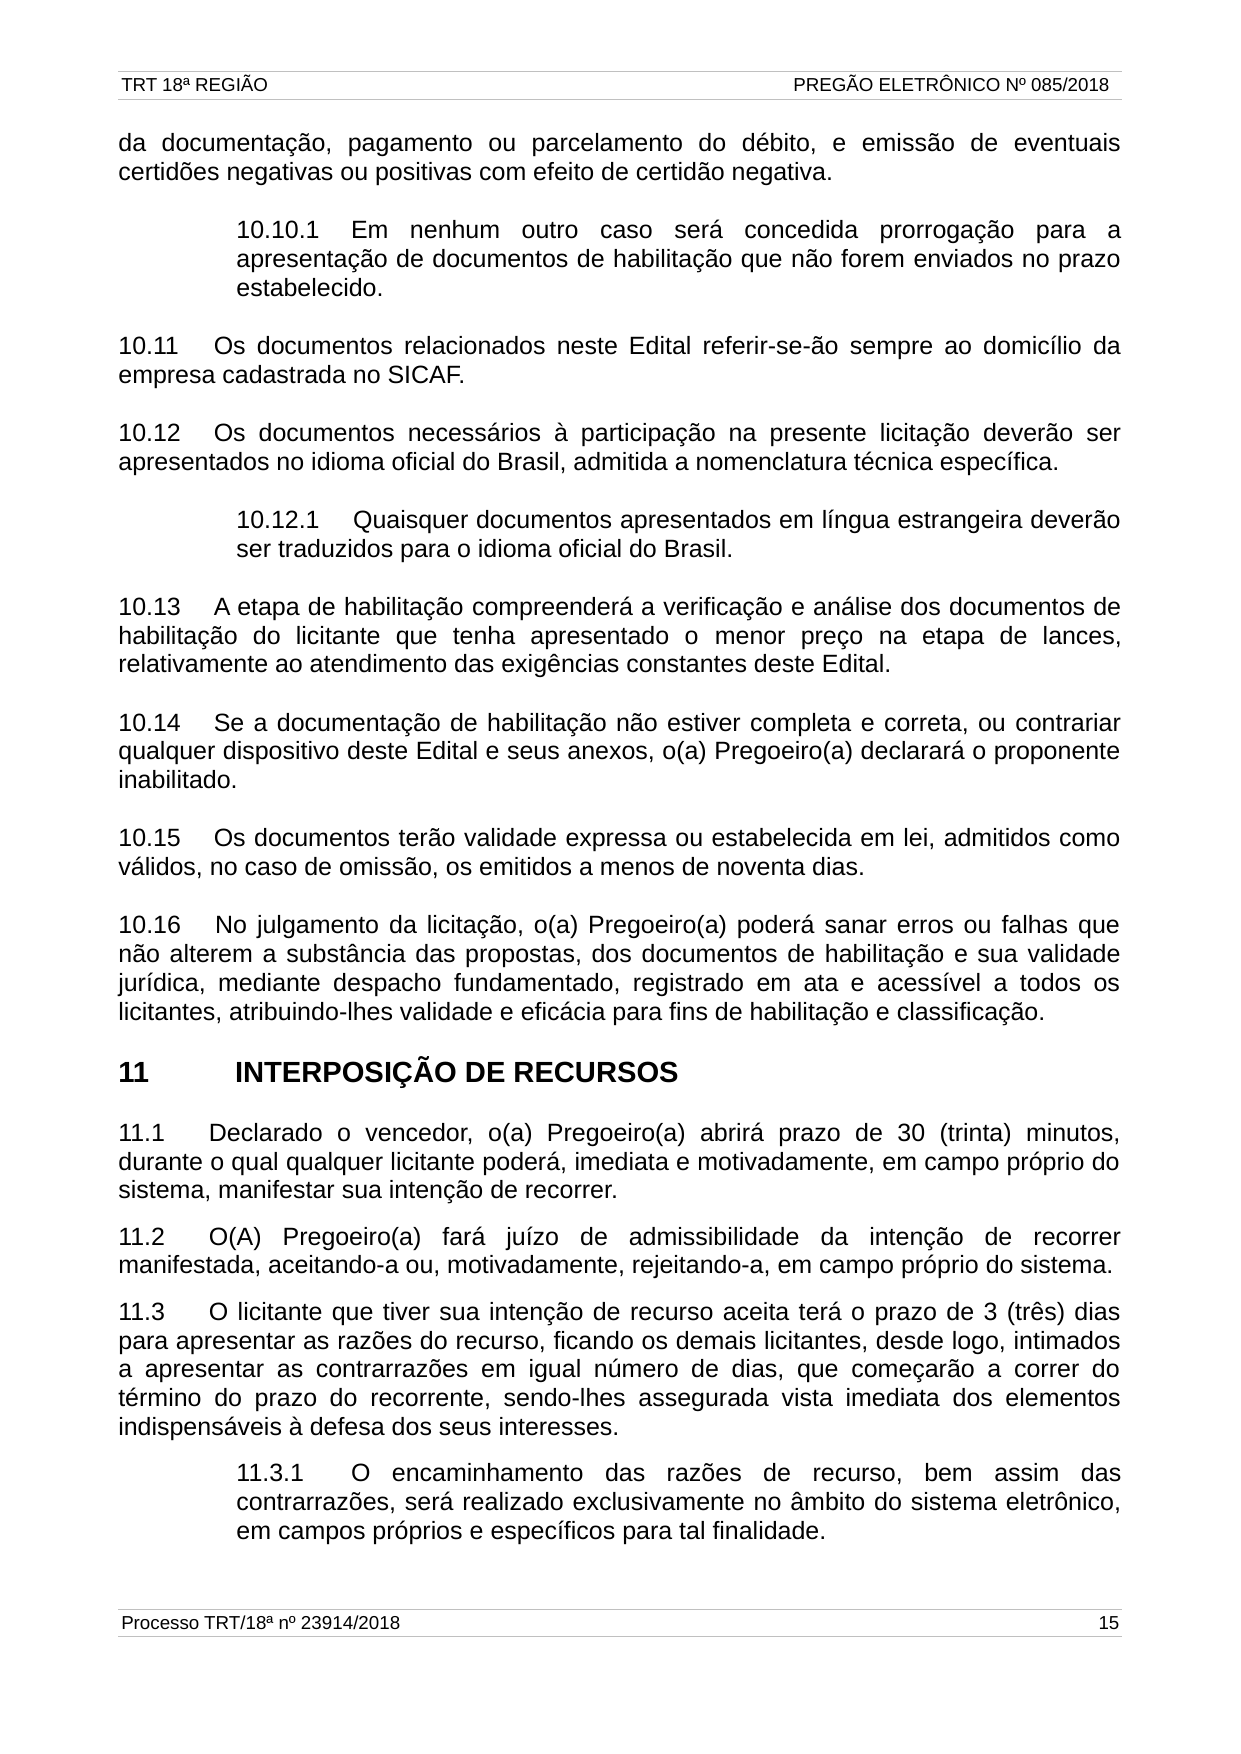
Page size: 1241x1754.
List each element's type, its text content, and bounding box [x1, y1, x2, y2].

text 10.13 A etapa de habilitação compreenderá a verificação e análise dos documentos de habilitação do licitante que tenha apresentado o menor preço na etapa de lances, relativamente ao atendimento das exigências constantes deste Edital. [118, 592, 1122, 678]
text 11.3.1 O encaminhamento das razões de recurso, bem assim das contrarrazões, será realizado exclusivamente no âmbito do sistema eletrônico, em campos próprios e específicos para tal finalidade. [236, 1458, 1122, 1545]
text 11 INTERPOSIÇÃO DE RECURSOS [118, 1055, 1122, 1088]
text 10.11 Os documentos relacionados neste Edital referir-se-ão sempre ao domicílio da empresa cadastrada no SICAF. [118, 331, 1122, 388]
text da documentação, pagamento ou parcelamento do débito, e emissão de eventuais certidões negativas ou positivas com efeito de certidão negativa. [118, 128, 1122, 186]
text 11.2 O(A) Pregoeiro(a) fará juízo de admissibilidade da intenção de recorrer manifestada, aceitando-a ou, motivadamente, rejeitando-a, em campo próprio do sistema. [118, 1222, 1122, 1279]
text 10.12 Os documentos necessários à participação na presente licitação deverão ser apresentados no idioma oficial do Brasil, admitida a nomenclatura técnica específica. [118, 418, 1122, 475]
text 10.16 No julgamento da licitação, o(a) Pregoeiro(a) poderá sanar erros ou falhas que não alterem a substância das propostas, dos documentos de habilitação e sua validade jurídica, mediante despacho fundamentado, registrado em ata e acessível a todos os licitantes, atribuindo-lhes validade e eficácia para fins de habilitação e classificação. [118, 910, 1122, 1025]
text 10.10.1 Em nenhum outro caso será concedida prorrogação para a apresentação de documentos de habilitação que não forem enviados no prazo estabelecido. [236, 215, 1122, 301]
text 11.3 O licitante que tiver sua intenção de recurso aceita terá o prazo de 3 (três) dias para apresentar as razões do recurso, ficando os demais licitantes, desde logo, intimados a apresentar as contrarrazões em igual número de dias, que começarão a correr do término do prazo do recorrente, sendo-lhes assegurada vista imediata dos elementos indispensáveis à defesa dos seus interesses. [118, 1297, 1122, 1441]
text 10.14 Se a documentação de habilitação não estiver completa e correta, ou contrariar qualquer dispositivo deste Edital e seus anexos, o(a) Pregoeiro(a) declarará o proponente inabilitado. [118, 708, 1122, 794]
text 11.1 Declarado o vencedor, o(a) Pregoeiro(a) abrirá prazo de 30 (trinta) minutos, durante o qual qualquer licitante poderá, imediata e motivadamente, em campo próprio do sistema, manifestar sua intenção de recorrer. [118, 1118, 1122, 1204]
text 10.15 Os documentos terão validade expressa ou estabelecida em lei, admitidos como válidos, no caso de omissão, os emitidos a menos de noventa dias. [118, 823, 1122, 881]
text 10.12.1 Quaisquer documentos apresentados em língua estrangeira deverão ser traduzidos para o idioma oficial do Brasil. [236, 505, 1122, 562]
